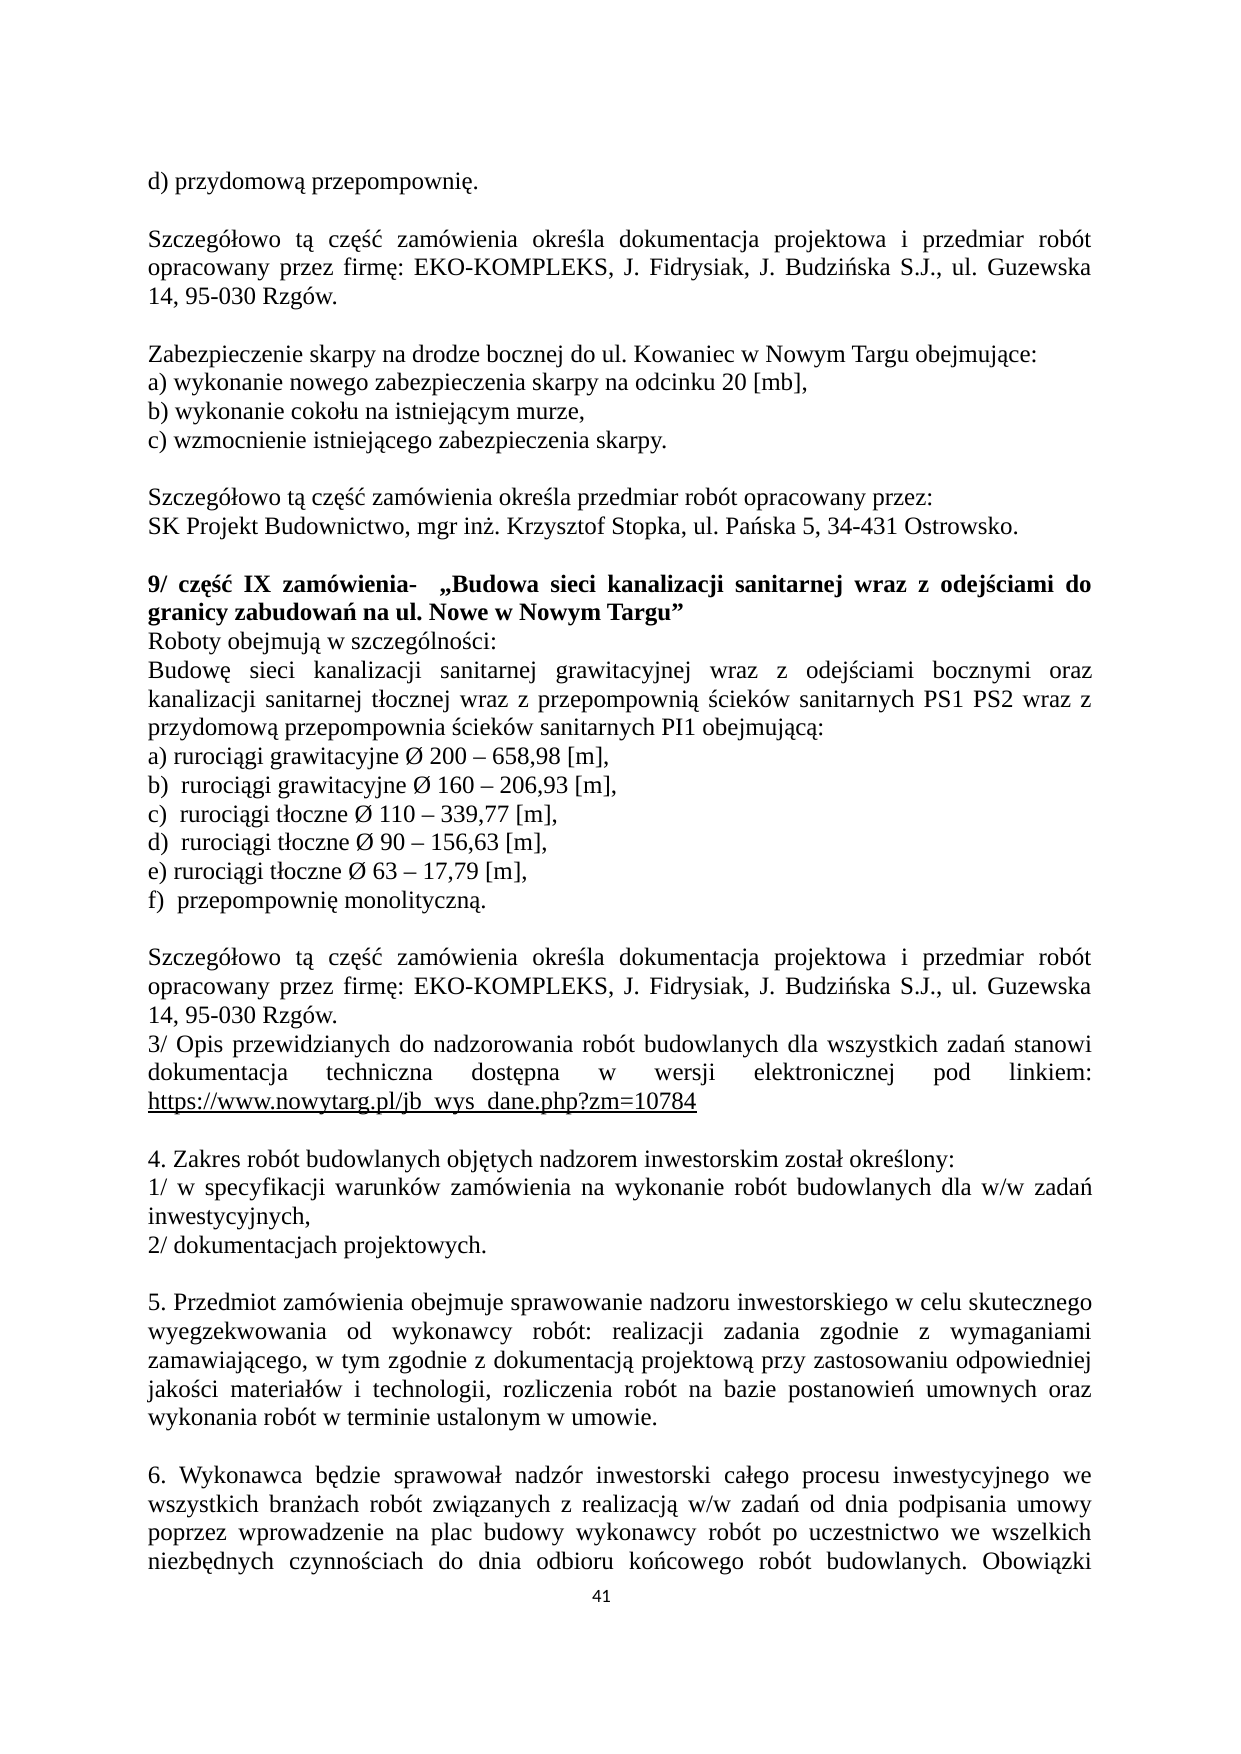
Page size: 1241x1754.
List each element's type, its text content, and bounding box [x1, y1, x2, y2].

list Szczegółowo tą część zamówienia określa przedmiar robót opracowany przez: [148, 482, 1093, 511]
list Roboty obejmują w szczególności: [148, 626, 1093, 655]
list b) wykonanie cokołu na istniejącym murze, [148, 396, 1093, 425]
list c) wzmocnienie istniejącego zabezpieczenia skarpy. [148, 425, 1093, 454]
text 5. Przedmiot zamówienia obejmuje sprawowanie nadzoru inwestorskiego w celu skutecznego wyegzekwowania od wykonawcy robót: realizacji zadania zgodnie z wymaganiami zamawiającego, w tym zgodnie z dokumentacją projektową przy zastosowaniu odpowiedniej jakości materiałów i technologii, rozliczenia robót na bazie postanowień umownych oraz wykonania robót w terminie ustalonym w umowie. [148, 1287, 1093, 1431]
list Budowę sieci kanalizacji sanitarnej grawitacyjnej wraz z odejściami bocznymi oraz kanalizacji sanitarnej tłocznej wraz z przepompownią ścieków sanitarnych PS1 PS2 wraz z przydomową przepompownia ścieków sanitarnych PI1 obejmującą: [148, 655, 1093, 741]
list a) rurociągi grawitacyjne Ø 200 – 658,98 [m], [148, 741, 1093, 770]
text 2/ dokumentacjach projektowych. [148, 1230, 1093, 1259]
list Szczegółowo tą część zamówienia określa dokumentacja projektowa i przedmiar robót opracowany przez firmę: EKO-KOMPLEKS, J. Fidrysiak, J. Budzińska S.J., ul. Guzewska 14, 95-030 Rzgów. [148, 942, 1093, 1029]
list Szczegółowo tą część zamówienia określa dokumentacja projektowa i przedmiar robót opracowany przez firmę: EKO-KOMPLEKS, J. Fidrysiak, J. Budzińska S.J., ul. Guzewska 14, 95-030 Rzgów. [148, 224, 1093, 310]
text 6. Wykonawca będzie sprawował nadzór inwestorski całego procesu inwestycyjnego we wszystkich branżach robót związanych z realizacją w/w zadań od dnia podpisania umowy poprzez wprowadzenie na plac budowy wykonawcy robót po uczestnictwo we wszelkich niezbędnych czynnościach do dnia odbioru końcowego robót budowlanych. Obowiązki [148, 1460, 1093, 1575]
list d) rurociągi tłoczne Ø 90 – 156,63 [m], [148, 827, 1093, 856]
list c) rurociągi tłoczne Ø 110 – 339,77 [m], [148, 799, 1093, 827]
list e) rurociągi tłoczne Ø 63 – 17,79 [m], [148, 856, 1093, 885]
list d) przydomową przepompownię. [148, 166, 1093, 195]
list Zabezpieczenie skarpy na drodze bocznej do ul. Kowaniec w Nowym Targu obejmujące: [148, 339, 1093, 367]
text 1/ w specyfikacji warunków zamówienia na wykonanie robót budowlanych dla w/w zadań inwestycyjnych, [148, 1172, 1093, 1230]
list f) przepompownię monolityczną. [148, 885, 1093, 914]
list b) rurociągi grawitacyjne Ø 160 – 206,93 [m], [148, 770, 1093, 799]
list 9/ część IX zamówienia- „Budowa sieci kanalizacji sanitarnej wraz z odejściami do granicy zabudowań na ul. Nowe w Nowym Targu” [148, 569, 1093, 626]
text 3/ Opis przewidzianych do nadzorowania robót budowlanych dla wszystkich zadań stanowi dokumentacja techniczna dostępna w wersji elektronicznej pod linkiem: https://www.nowytarg.pl/jb_wys_dane.php?zm=10784 [148, 1029, 1093, 1115]
list SK Projekt Budownictwo, mgr inż. Krzysztof Stopka, ul. Pańska 5, 34-431 Ostrowsko. [148, 511, 1093, 540]
list a) wykonanie nowego zabezpieczenia skarpy na odcinku 20 [mb], [148, 367, 1093, 396]
text 4. Zakres robót budowlanych objętych nadzorem inwestorskim został określony: [148, 1144, 1093, 1172]
